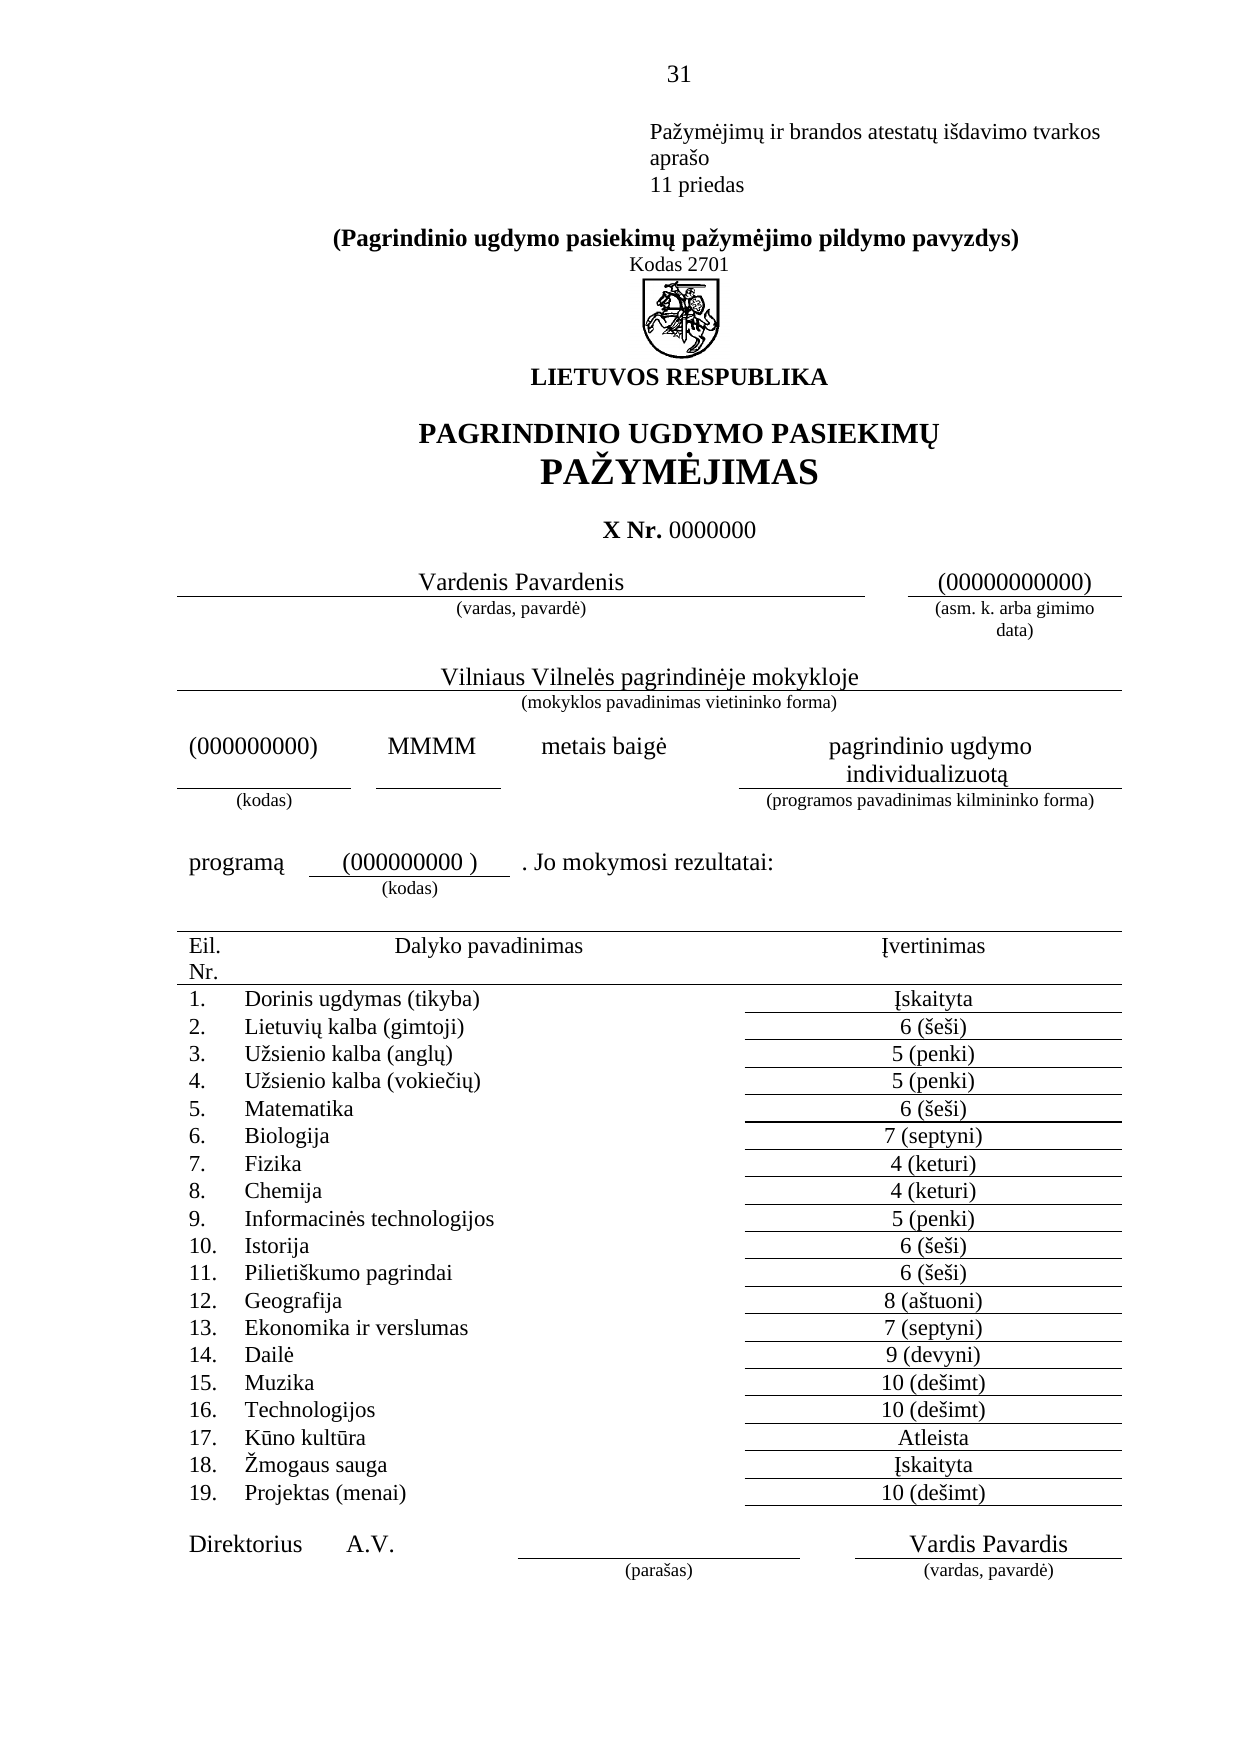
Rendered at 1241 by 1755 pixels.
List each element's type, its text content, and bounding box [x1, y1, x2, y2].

table_cell 5 (penki) [745, 1205, 1122, 1231]
table_cell Geografija [233, 1286, 744, 1313]
table_cell [177, 876, 309, 905]
table_cell 7 (septyni) [745, 1123, 1122, 1149]
table_cell Fizika [233, 1149, 744, 1176]
table_header programą [177, 847, 309, 876]
table_header MMMM [376, 731, 501, 788]
table_cell (parašas) [518, 1559, 800, 1587]
table_cell [376, 789, 501, 818]
table_cell 17. [177, 1423, 233, 1450]
table_cell 14. [177, 1341, 233, 1368]
table_cell Ekonomika ir verslumas [233, 1313, 744, 1341]
table_cell [865, 596, 907, 640]
table_header (000000000 ) [309, 847, 510, 876]
subtitle PAGRINDINIO UGDYMO PASIEKIMŲ [177, 416, 1181, 449]
table_cell Užsienio kalba (vokiečių) [233, 1067, 744, 1094]
table_header Vardenis Pavardenis [177, 567, 865, 596]
table_cell Muzika [233, 1368, 744, 1395]
table_cell 10. [177, 1231, 233, 1258]
text PAŽYMĖJIMAS [177, 449, 1181, 493]
table_cell 6. [177, 1121, 233, 1149]
table_cell 1. [177, 985, 233, 1012]
table_header . Jo mokymosi rezultatai: [510, 847, 1122, 876]
table_cell Dorinis ugdymas (tikyba) [233, 985, 744, 1012]
text 11 priedas [649, 171, 1181, 197]
table_cell Įskaityta [745, 1451, 1122, 1477]
table_cell Projektas (menai) [233, 1478, 744, 1505]
table_cell 9 (devyni) [745, 1342, 1122, 1368]
table_header Dalyko pavadinimas [233, 932, 744, 984]
table_cell [800, 1558, 855, 1587]
table_cell Matematika [233, 1094, 744, 1121]
table_header [865, 567, 907, 596]
table_cell Biologija [233, 1121, 744, 1149]
table_cell Kūno kultūra [233, 1423, 744, 1450]
table_cell (vardas, pavardė) [855, 1559, 1122, 1587]
table_cell 4 (keturi) [745, 1177, 1122, 1203]
table_cell 11. [177, 1258, 233, 1286]
table_cell [714, 788, 738, 818]
text X Nr. 0000000 [177, 516, 1181, 544]
table_cell 9. [177, 1204, 233, 1231]
table_cell 8. [177, 1176, 233, 1203]
text Pažymėjimų ir brandos atestatų išdavimo tvarkos [649, 118, 1181, 144]
table_header (00000000000) [908, 567, 1122, 596]
table_header pagrindinio ugdymo individualizuotą [739, 731, 1122, 788]
table_cell 7. [177, 1149, 233, 1176]
table_cell 10 (dešimt) [745, 1396, 1122, 1423]
table_header [714, 731, 738, 788]
table_cell (vardas, pavardė) [177, 597, 865, 640]
table_header [501, 731, 530, 788]
text (mokyklos pavadinimas vietininko forma) [177, 691, 1181, 713]
table_cell 4 (keturi) [745, 1150, 1122, 1176]
table_cell Užsienio kalba (anglų) [233, 1039, 744, 1067]
table_cell 5 (penki) [745, 1068, 1122, 1094]
table_header (000000000) [177, 731, 351, 788]
text LIETUVOS RESPUBLIKA [177, 362, 1181, 391]
table_cell Dailė [233, 1341, 744, 1368]
table_cell 19. [177, 1478, 233, 1505]
table_cell 8 (aštuoni) [745, 1287, 1122, 1313]
table_cell Chemija [233, 1176, 744, 1203]
table_cell Technologijos [233, 1395, 744, 1423]
table_cell 5. [177, 1094, 233, 1121]
table_cell Įskaityta [745, 985, 1122, 1012]
table_header Direktorius A.V. [177, 1529, 517, 1557]
table_cell 10 (dešimt) [745, 1369, 1122, 1395]
table_header Įvertinimas [745, 932, 1122, 984]
table_cell 18. [177, 1450, 233, 1477]
table_cell [351, 788, 376, 818]
table_cell 5 (penki) [745, 1040, 1122, 1067]
table_cell 16. [177, 1395, 233, 1423]
table_header [518, 1529, 800, 1557]
table_cell (kodas) [309, 877, 510, 905]
subtitle (Pagrindinio ugdymo pasiekimų pažymėjimo pildymo pavyzdys) [177, 223, 1181, 252]
text aprašo [649, 144, 1181, 171]
table_cell 2. [177, 1012, 233, 1039]
table_cell 15. [177, 1368, 233, 1395]
table_cell Žmogaus sauga [233, 1450, 744, 1477]
table_cell 3. [177, 1039, 233, 1067]
table_cell [501, 788, 530, 818]
table_cell [510, 876, 1122, 905]
table_cell Istorija [233, 1231, 744, 1258]
table_header Vardis Pavardis [855, 1529, 1122, 1557]
table_cell 6 (šeši) [745, 1259, 1122, 1286]
table_cell 4. [177, 1067, 233, 1094]
table_cell (programos pavadinimas kilmininko forma) [739, 789, 1122, 818]
text Kodas 2701 [177, 252, 1181, 276]
table_cell 13. [177, 1313, 233, 1341]
table_cell 6 (šeši) [745, 1095, 1122, 1121]
table_cell (asm. k. arba gimimo data) [908, 597, 1122, 640]
table_cell 6 (šeši) [745, 1232, 1122, 1258]
table_cell (kodas) [177, 789, 351, 818]
table_cell 6 (šeši) [745, 1013, 1122, 1039]
table_header [351, 731, 376, 788]
table_cell Lietuvių kalba (gimtoji) [233, 1012, 744, 1039]
table_header Eil. Nr. [177, 932, 233, 984]
table_cell Atleista [745, 1424, 1122, 1450]
table_cell Pilietiškumo pagrindai [233, 1258, 744, 1286]
table_cell [177, 1558, 517, 1587]
table_header Vilniaus Vilnelės pagrindinėje mokykloje [177, 662, 1122, 690]
table_header [800, 1529, 855, 1557]
table_cell 12. [177, 1286, 233, 1313]
table_header metais baigė [530, 731, 713, 788]
table_cell [530, 788, 713, 818]
table_cell 10 (dešimt) [745, 1479, 1122, 1505]
table_cell Informacinės technologijos [233, 1204, 744, 1231]
table_cell 7 (septyni) [745, 1314, 1122, 1341]
